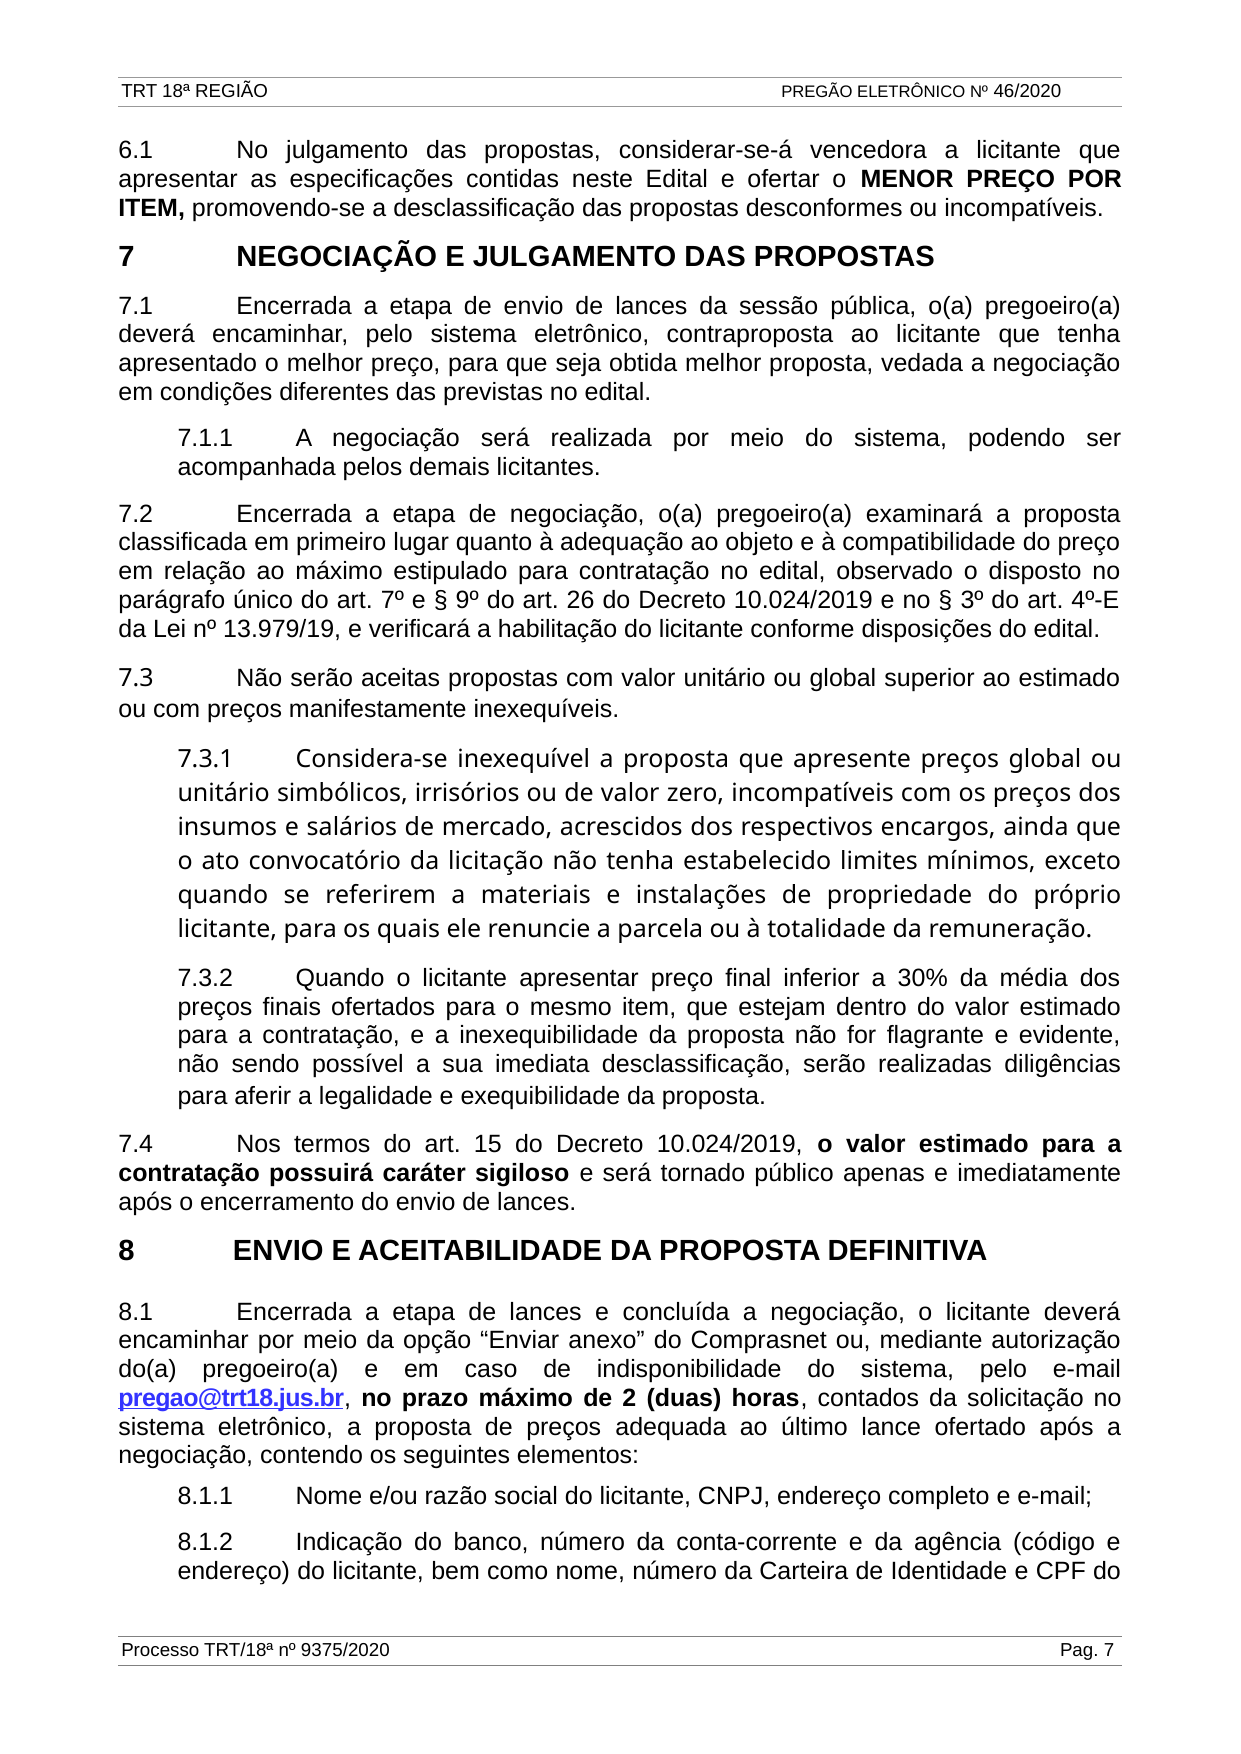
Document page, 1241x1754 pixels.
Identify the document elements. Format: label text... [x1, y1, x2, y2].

text 8.1.2 Indicação do banco, número da conta-corrente e da agência (código e endereço) do licitante, bem como nome, número da Carteira de Identidade e CPF do [177, 1527, 1122, 1585]
text 6.1 No julgamento das propostas, considerar-se-á vencedora a licitante que apresentar as especificações contidas neste Edital e ofertar o MENOR PREÇO POR ITEM, promovendo-se a desclassificação das propostas desconformes ou incompatíveis. [118, 136, 1122, 222]
text 7.1 Encerrada a etapa de envio de lances da sessão pública, o(a) pregoeiro(a) deverá encaminhar, pelo sistema eletrônico, contraproposta ao licitante que tenha apresentado o melhor preço, para que seja obtida melhor proposta, vedada a negociação em condições diferentes das previstas no edital. [118, 291, 1122, 406]
text 7.1.1 A negociação será realizada por meio do sistema, podendo ser acompanhada pelos demais licitantes. [177, 423, 1122, 481]
text 8.1.1 Nome e/ou razão social do licitante, CNPJ, endereço completo e e-mail; [177, 1481, 1122, 1509]
text 7.4 Nos termos do art. 15 do Decreto 10.024/2019, o valor estimado para a contratação possuirá caráter sigiloso e será tornado público apenas e imediatamente após o encerramento do envio de lances. [118, 1129, 1122, 1216]
text 7.3 Não serão aceitas propostas com valor unitário ou global superior ao estimado ou com preços manifestamente inexequíveis. [118, 660, 1122, 723]
text 8.1 Encerrada a etapa de lances e concluída a negociação, o licitante deverá encaminhar por meio da opção “Enviar anexo” do Comprasnet ou, mediante autorização do(a) pregoeiro(a) e em caso de indisponibilidade do sistema, pelo e-mail pregao@trt18.jus.br, no prazo máximo de 2 (duas) horas, contados da solicitação no sistema eletrônico, a proposta de preços adequada ao último lance ofertado após a negociação, contendo os seguintes elementos: [118, 1296, 1122, 1469]
text 7.3.1 Considera-se inexequível a proposta que apresente preços global ou unitário simbólicos, irrisórios ou de valor zero, incompatíveis com os preços dos insumos e salários de mercado, acrescidos dos respectivos encargos, ainda que o ato convocatório da licitação não tenha estabelecido limites mínimos, exceto quando se referirem a materiais e instalações de propriedade do próprio licitante, para os quais ele renuncie a parcela ou à totalidade da remuneração. [177, 741, 1122, 945]
text 7.3.2 Quando o licitante apresentar preço final inferior a 30% da média dos preços finais ofertados para o mesmo item, que estejam dentro do valor estimado para a contratação, e a inexequibilidade da proposta não for flagrante e evidente, não sendo possível a sua imediata desclassificação, serão realizadas diligências para aferir a legalidade e exequibilidade da proposta. [177, 963, 1122, 1112]
text 8 ENVIO E ACEITABILIDADE DA PROPOSTA DEFINITIVA [118, 1233, 1122, 1267]
text 7.2 Encerrada a etapa de negociação, o(a) pregoeiro(a) examinará a proposta classificada em primeiro lugar quanto à adequação ao objeto e à compatibilidade do preço em relação ao máximo estipulado para contratação no edital, observado o disposto no parágrafo único do art. 7º e § 9º do art. 26 do Decreto 10.024/2019 e no § 3º do art. 4º-E da Lei nº 13.979/19, e verificará a habilitação do licitante conforme disposições do edital. [118, 499, 1122, 642]
text 7 NEGOCIAÇÃO E JULGAMENTO DAS PROPOSTAS [118, 239, 1122, 273]
